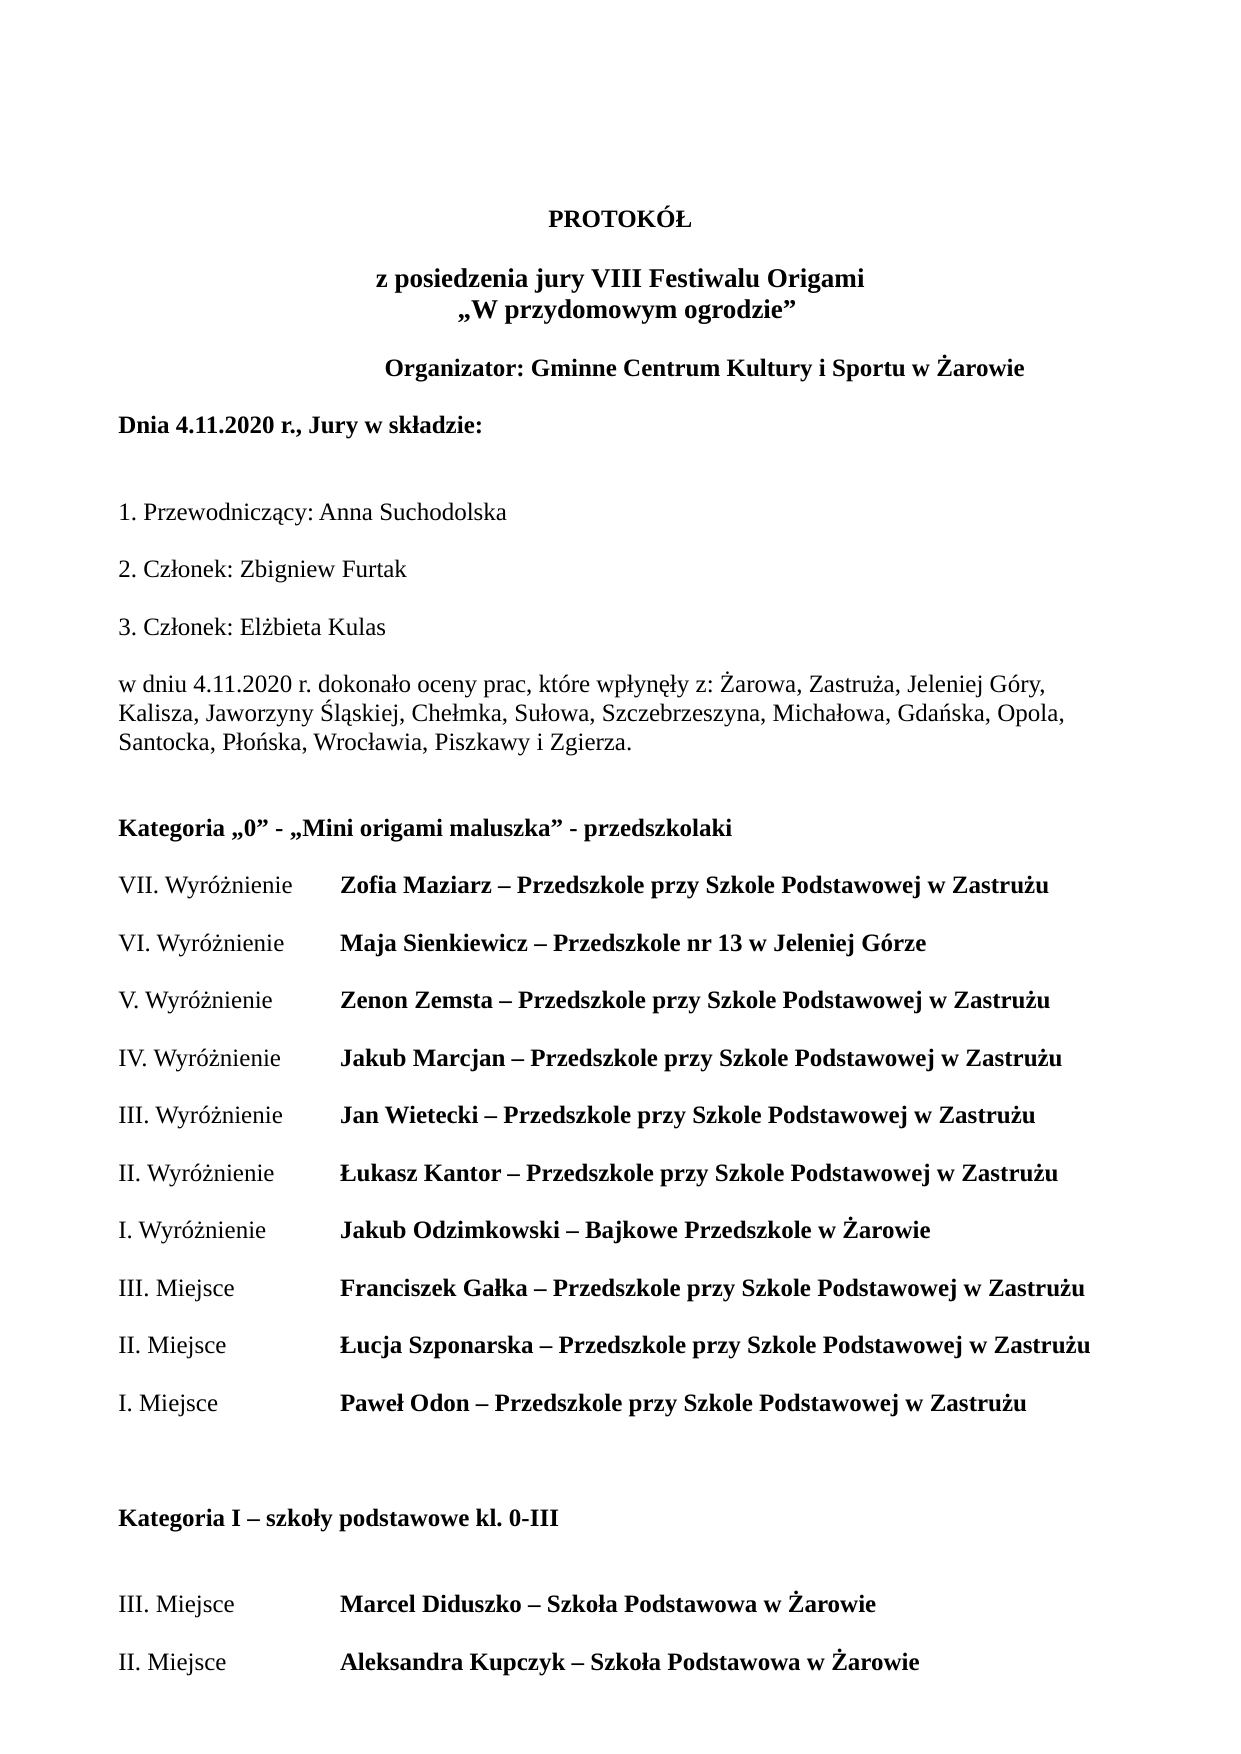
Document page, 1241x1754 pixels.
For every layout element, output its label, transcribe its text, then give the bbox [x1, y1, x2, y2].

text II. Miejsce Łucja Szponarska – Przedszkole przy Szkole Podstawowej w Zastrużu [118, 1330, 1122, 1359]
text VI. Wyróżnienie Maja Sienkiewicz – Przedszkole nr 13 w Jeleniej Górze [118, 928, 1122, 957]
text Kategoria „0” - „Mini origami maluszka” - przedszkolaki [118, 813, 1122, 842]
text Kategoria I – szkoły podstawowe kl. 0-III [118, 1503, 1122, 1532]
text I. Wyróżnienie Jakub Odzimkowski – Bajkowe Przedszkole w Żarowie [118, 1215, 1122, 1244]
text Dnia 4.11.2020 r., Jury w składzie: [118, 410, 1122, 439]
text III. Miejsce Franciszek Gałka – Przedszkole przy Szkole Podstawowej w Zastrużu [118, 1273, 1122, 1302]
text II. Miejsce Aleksandra Kupczyk – Szkoła Podstawowa w Żarowie [118, 1647, 1122, 1675]
text III. Miejsce Marcel Diduszko – Szkoła Podstawowa w Żarowie [118, 1589, 1122, 1618]
text IV. Wyróżnienie Jakub Marcjan – Przedszkole przy Szkole Podstawowej w Zastrużu [118, 1043, 1122, 1072]
text Organizator: Gminne Centrum Kultury i Sportu w Żarowie [118, 353, 1122, 382]
text V. Wyróżnienie Zenon Zemsta – Przedszkole przy Szkole Podstawowej w Zastrużu [118, 985, 1122, 1014]
text w dniu 4.11.2020 r. dokonało oceny prac, które wpłynęły z: Żarowa, Zastruża, Jeleniej Góry, Kalisza, Jaworzyny Śląskiej, Chełmka, Sułowa, Szczebrzeszyna, Michałowa, Gdańska, Opola, Santocka, Płońska, Wrocławia, Piszkawy i Zgierza. [118, 669, 1122, 755]
text 2. Członek: Zbigniew Furtak [118, 554, 1122, 583]
text VII. Wyróżnienie Zofia Maziarz – Przedszkole przy Szkole Podstawowej w Zastrużu [118, 870, 1122, 899]
text I. Miejsce Paweł Odon – Przedszkole przy Szkole Podstawowej w Zastrużu [118, 1388, 1122, 1417]
text II. Wyróżnienie Łukasz Kantor – Przedszkole przy Szkole Podstawowej w Zastrużu [118, 1158, 1122, 1187]
text 1. Przewodniczący: Anna Suchodolska [118, 497, 1122, 525]
text 3. Członek: Elżbieta Kulas [118, 612, 1122, 640]
text z posiedzenia jury VIII Festiwalu Origami [118, 262, 1122, 293]
text PROTOKÓŁ [118, 204, 1122, 233]
text III. Wyróżnienie Jan Wietecki – Przedszkole przy Szkole Podstawowej w Zastrużu [118, 1100, 1122, 1129]
text „W przydomowym ogrodzie” [118, 293, 1122, 324]
